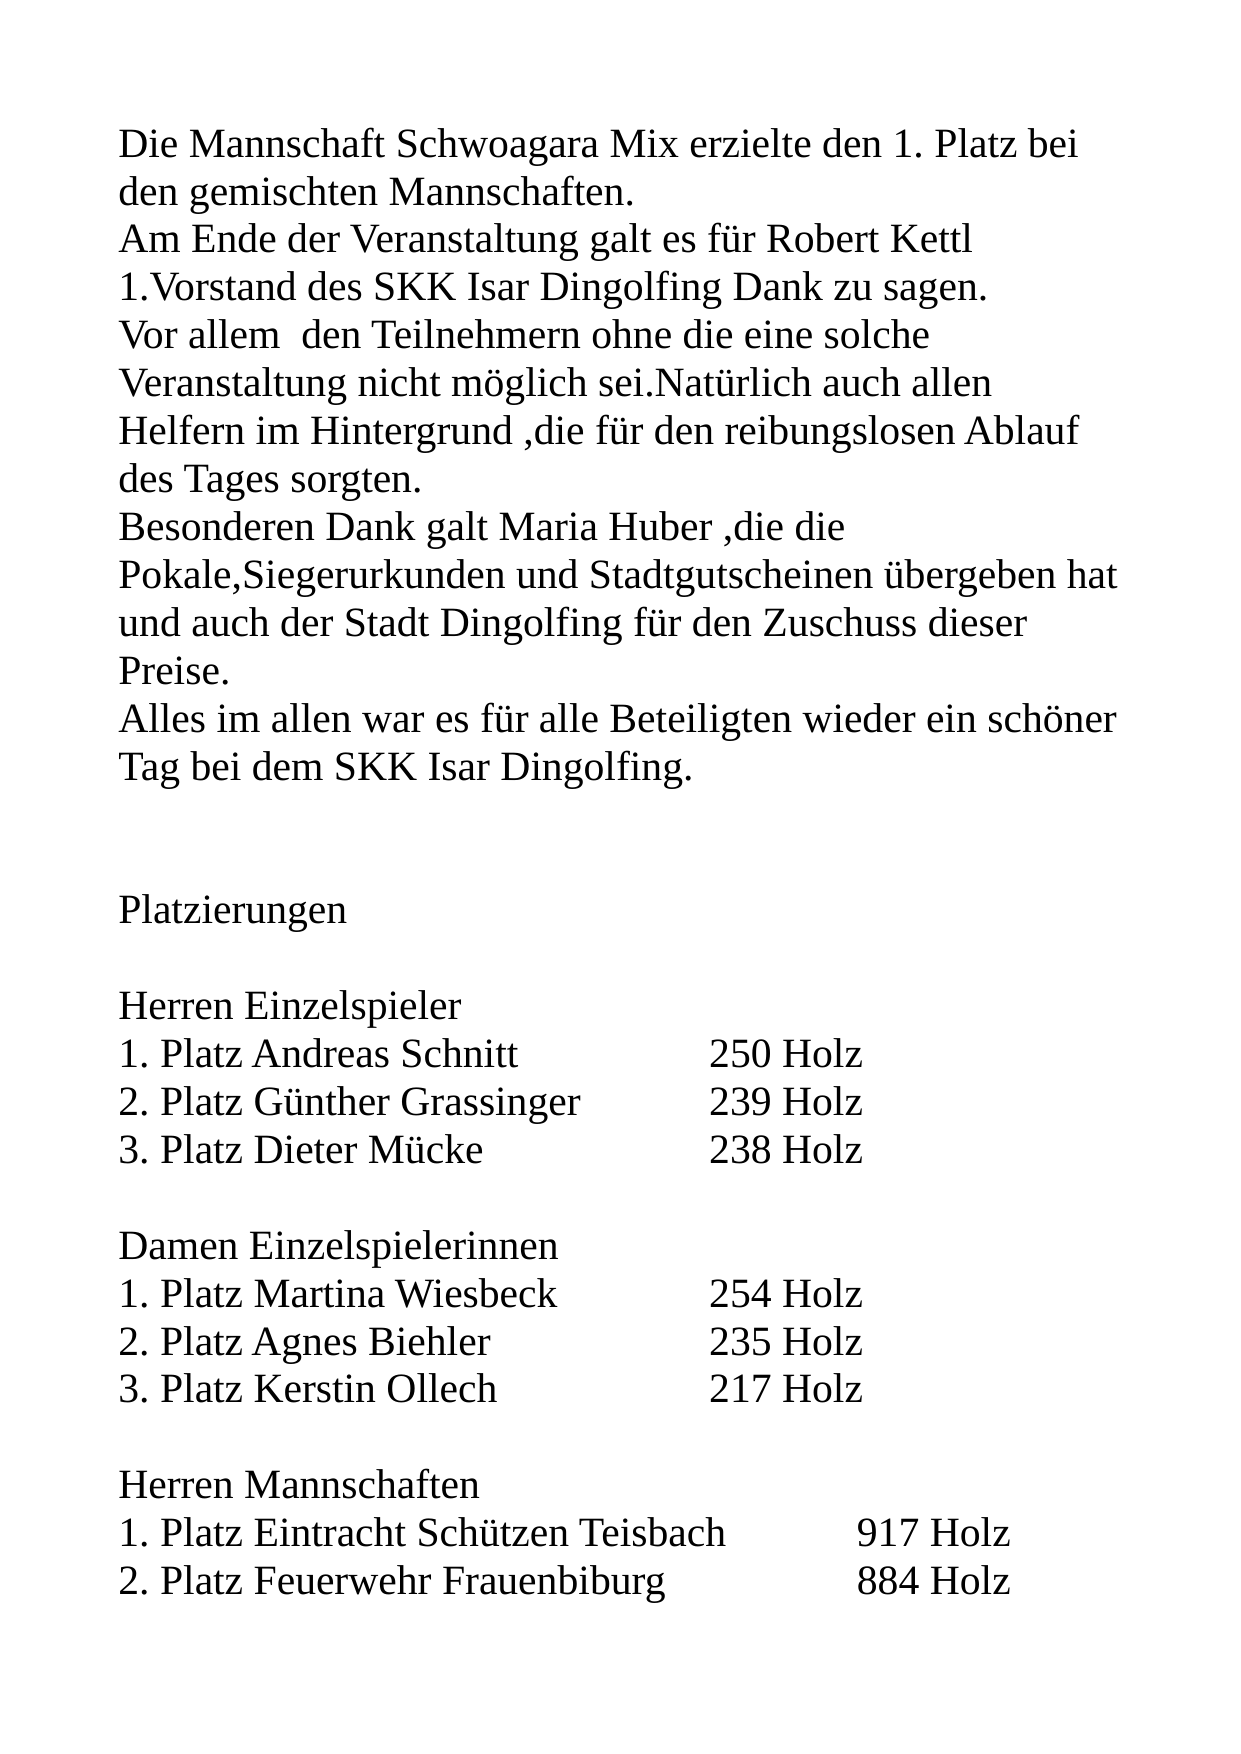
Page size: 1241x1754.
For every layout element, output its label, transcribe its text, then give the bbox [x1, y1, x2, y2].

text Alles im allen war es für alle Beteiligten wieder ein schöner Tag bei dem SKK Isar Dingolfing. [118, 693, 1122, 789]
text 1. Platz Andreas Schnitt 250 Holz [118, 1028, 1122, 1076]
text Herren Mannschaften [118, 1460, 1122, 1508]
text Platzierungen [118, 885, 1122, 933]
text 2. Platz Agnes Biehler 235 Holz [118, 1316, 1122, 1364]
text Die Mannschaft Schwoagara Mix erzielte den 1. Platz bei den gemischten Mannschaften. [118, 118, 1122, 214]
text 1. Platz Martina Wiesbeck 254 Holz [118, 1268, 1122, 1316]
text 3. Platz Dieter Mücke 238 Holz [118, 1124, 1122, 1172]
text Damen Einzelspielerinnen [118, 1220, 1122, 1268]
text Herren Einzelspieler [118, 981, 1122, 1028]
text 3. Platz Kerstin Ollech 217 Holz [118, 1364, 1122, 1412]
text Vor allem den Teilnehmern ohne die eine solche Veranstaltung nicht möglich sei.Natürlich auch allen Helfern im Hintergrund ,die für den reibungslosen Ablauf des Tages sorgten. [118, 310, 1122, 501]
text 1. Platz Eintracht Schützen Teisbach 917 Holz [118, 1508, 1122, 1556]
text 2. Platz Feuerwehr Frauenbiburg 884 Holz [118, 1556, 1122, 1603]
text Besonderen Dank galt Maria Huber ,die die Pokale,Siegerurkunden und Stadtgutscheinen übergeben hat und auch der Stadt Dingolfing für den Zuschuss dieser Preise. [118, 501, 1122, 693]
text 2. Platz Günther Grassinger 239 Holz [118, 1076, 1122, 1124]
text Am Ende der Veranstaltung galt es für Robert Kettl 1.Vorstand des SKK Isar Dingolfing Dank zu sagen. [118, 214, 1122, 310]
